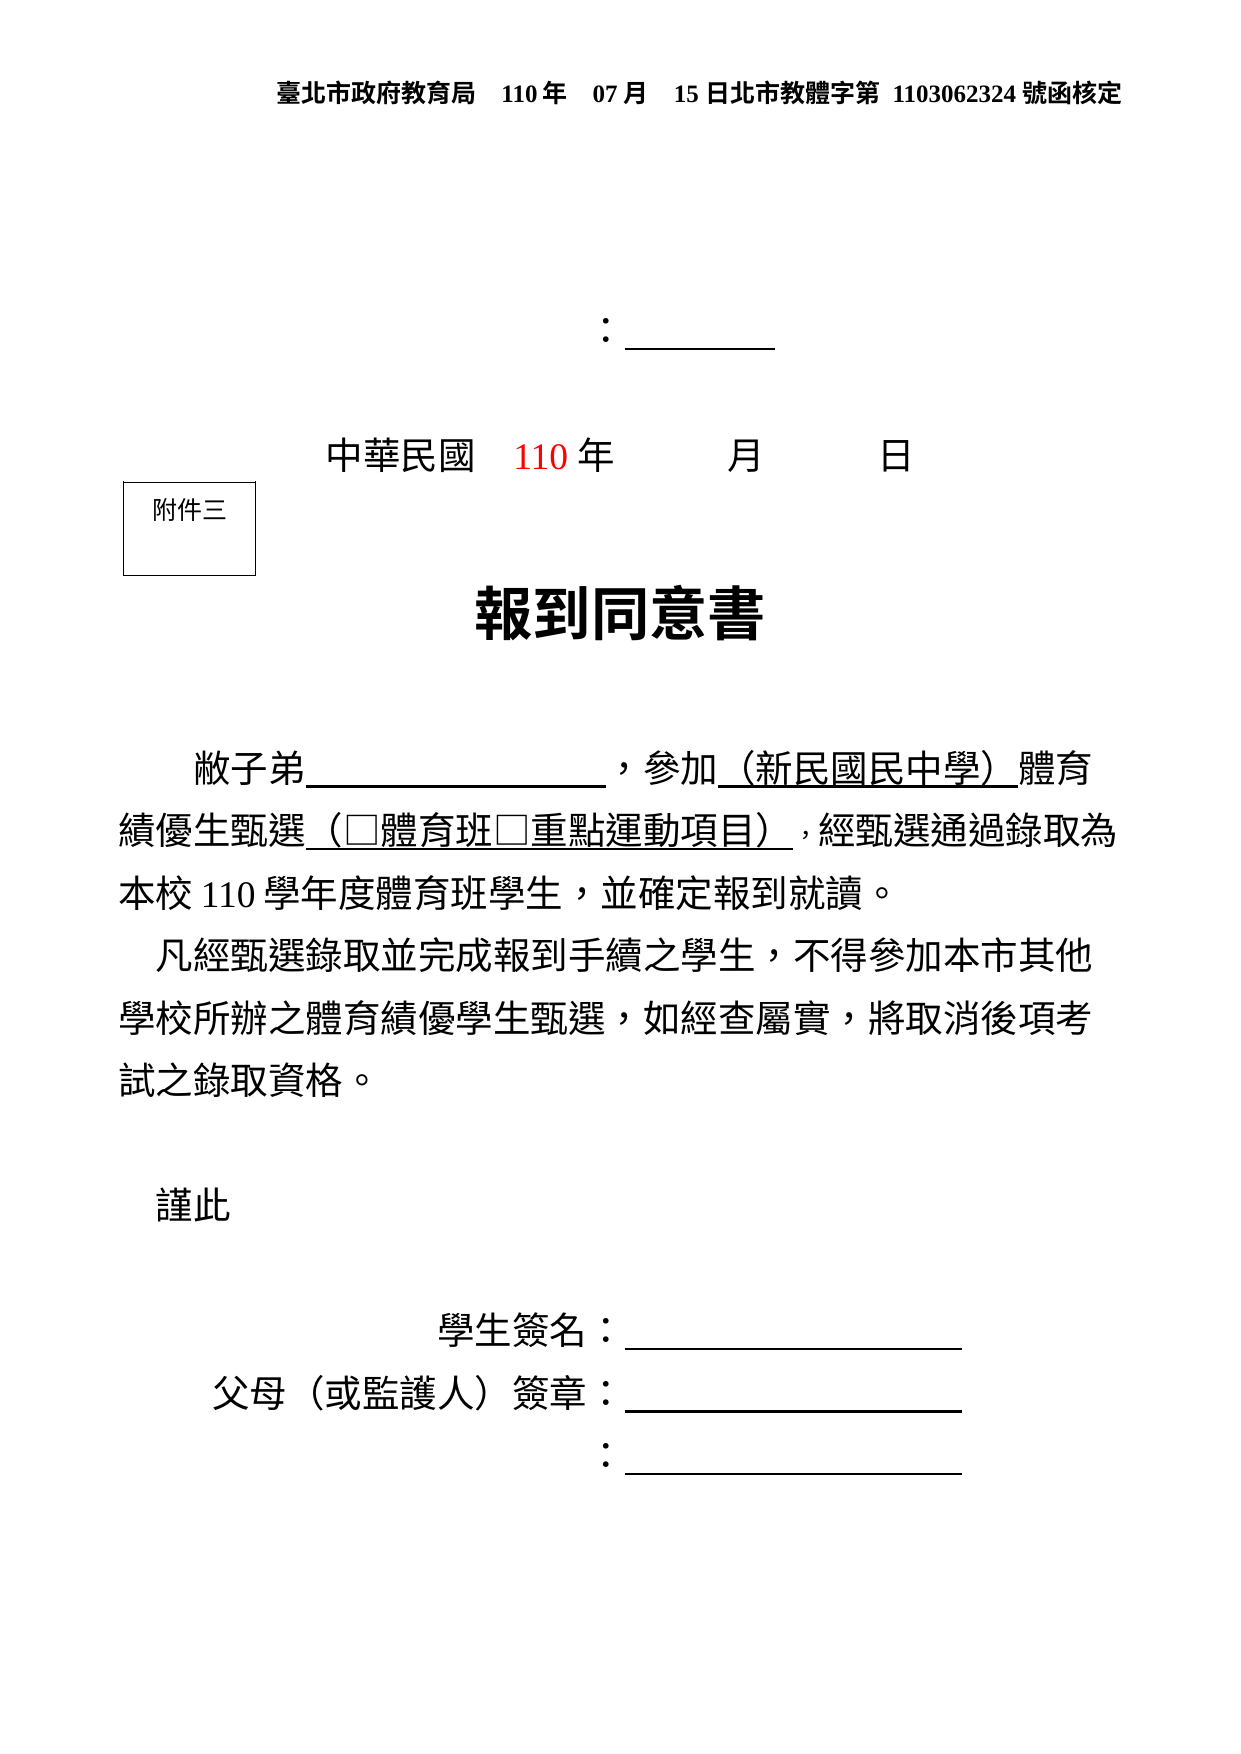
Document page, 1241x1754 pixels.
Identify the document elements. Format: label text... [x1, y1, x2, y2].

text 父母（或監護人）簽章： [118, 1349, 1122, 1412]
text 凡經甄選錄取並完成報到手續之學生，不得參加本市其他學校所辦之體育績優學生甄選，如經查屬實，將取消後項考試之錄取資格。 [118, 912, 1122, 1099]
text 報到同意書 [118, 537, 1122, 662]
text ： [118, 1412, 1122, 1474]
text 附件三 [139, 491, 240, 527]
text 學生簽名： [118, 1287, 1122, 1349]
text 敝子弟 ，參加（新民國民中學）體育績優生甄選（□體育班□重點運動項目），經甄選通過錄取為本校110學年度體育班學生，並確定報到就讀。 [118, 724, 1122, 912]
text ： [118, 287, 1122, 349]
text 中華民國 110 年 月 日 [118, 412, 1122, 474]
text 謹此 [118, 1162, 1122, 1224]
